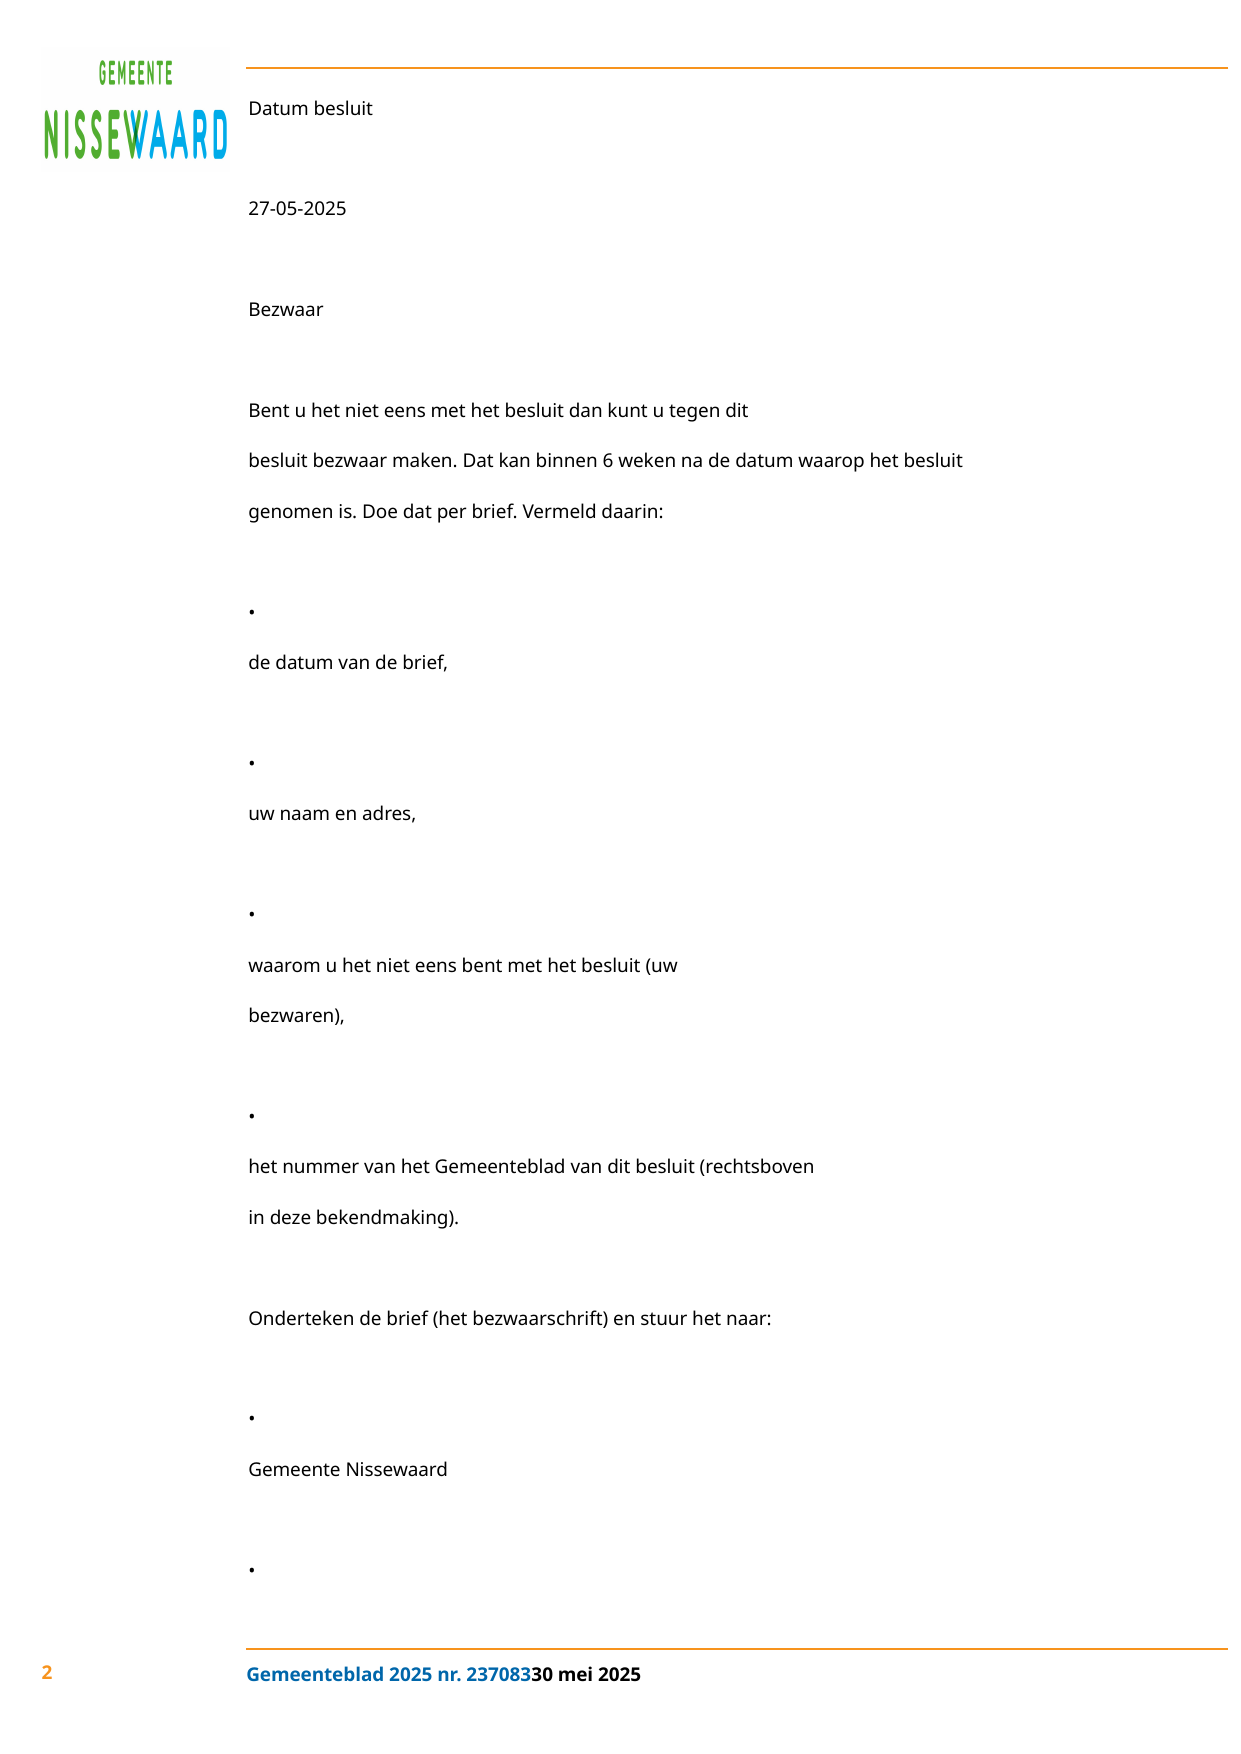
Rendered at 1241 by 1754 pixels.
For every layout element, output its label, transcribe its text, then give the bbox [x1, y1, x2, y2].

text Bent u het niet eens met het besluit dan kunt u tegen dit [248, 397, 1152, 423]
text genomen is. Doe dat per brief. Vermeld daarin: [248, 498, 1152, 524]
text besluit bezwaar maken. Dat kan binnen 6 weken na de datum waarop het besluit [248, 448, 1152, 473]
text • [248, 750, 1152, 776]
text • [248, 901, 1152, 927]
text Bezwaar [248, 296, 1152, 322]
text Onderteken de brief (het bezwaarschrift) en stuur het naar: [248, 1305, 1152, 1331]
text • [248, 599, 1152, 625]
text de datum van de brief, [248, 649, 1152, 675]
text bezwaren), [248, 1002, 1152, 1028]
text • [248, 1557, 1152, 1583]
picture [41, 47, 231, 172]
text waarom u het niet eens bent met het besluit (uw [248, 952, 1152, 978]
text • [248, 1406, 1152, 1431]
text uw naam en adres, [248, 801, 1152, 826]
text in deze bekendmaking). [248, 1204, 1152, 1230]
text het nummer van het Gemeenteblad van dit besluit (rechtsboven [248, 1153, 1152, 1179]
text • [248, 1103, 1152, 1129]
text Gemeente Nissewaard [248, 1456, 1152, 1482]
text 27-05-2025 [248, 196, 1152, 221]
text Datum besluit [248, 95, 1152, 121]
